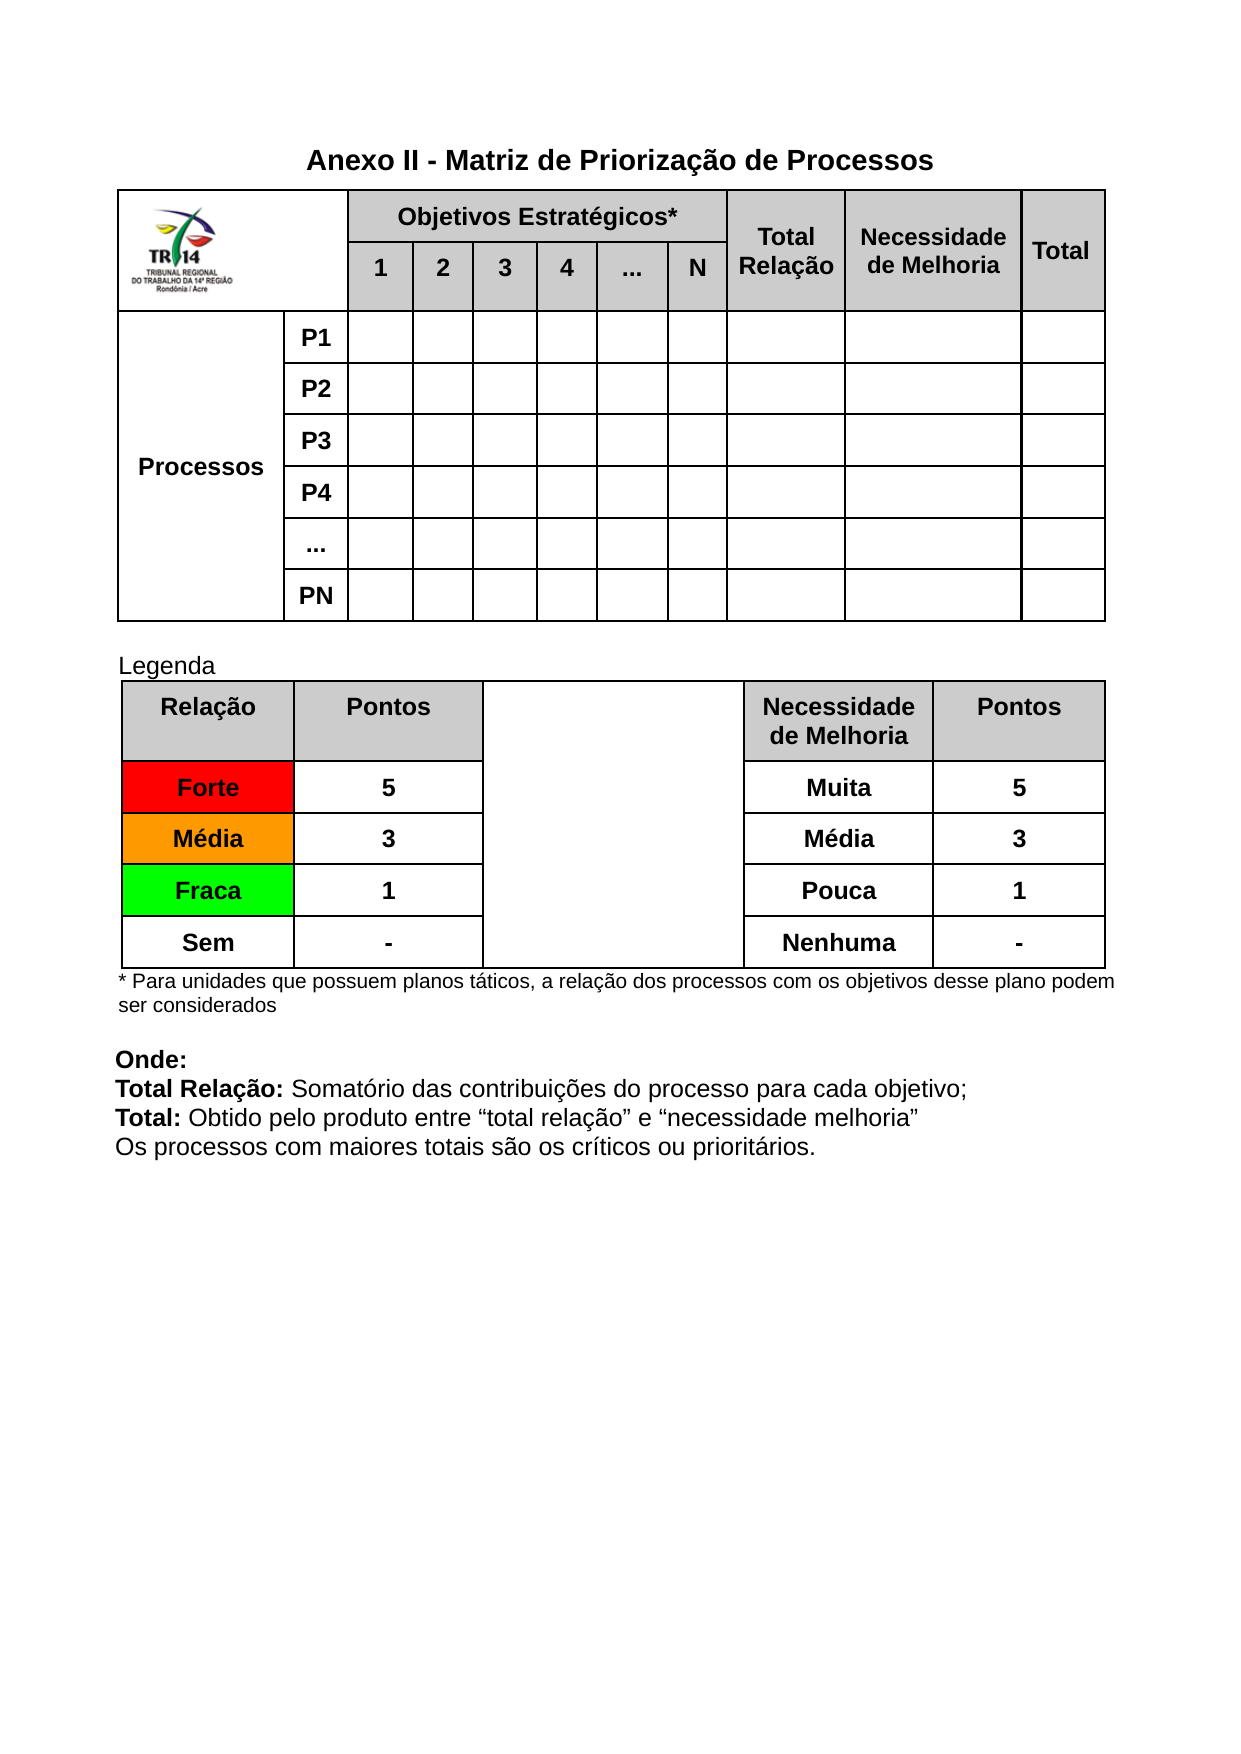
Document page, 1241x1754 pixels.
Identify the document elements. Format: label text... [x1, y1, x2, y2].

table_cell N [669, 243, 726, 310]
table_cell - [295, 917, 482, 967]
table_cell [1023, 519, 1104, 568]
table_header Total Relação [728, 191, 844, 310]
table_cell [538, 312, 596, 362]
table_cell [728, 467, 844, 517]
table_cell [1023, 570, 1104, 620]
table_cell Média [745, 814, 932, 863]
table_header Relação [123, 682, 293, 760]
table_header Pontos [934, 682, 1104, 760]
text Onde: [115, 1045, 1122, 1074]
table_header [119, 191, 347, 310]
table_cell 5 [934, 762, 1104, 812]
table_cell [474, 467, 536, 517]
table_cell [846, 467, 1020, 517]
table_cell [846, 570, 1020, 620]
table_cell 1 [934, 865, 1104, 915]
table_cell Pouca [745, 865, 932, 915]
table_cell [598, 415, 667, 465]
table_cell [728, 415, 844, 465]
table_cell Nenhuma [745, 917, 932, 967]
table_header [484, 682, 743, 967]
table_cell PN [285, 570, 347, 620]
table_cell [474, 570, 536, 620]
table_cell [669, 570, 726, 620]
table_cell [349, 519, 412, 568]
table_cell [598, 312, 667, 362]
table_cell 2 [414, 243, 472, 310]
table_cell [598, 519, 667, 568]
table_cell Forte [123, 762, 293, 812]
table_cell [728, 570, 844, 620]
table_cell [538, 364, 596, 413]
table_cell [538, 570, 596, 620]
table_cell [349, 312, 412, 362]
table_cell [349, 570, 412, 620]
table_cell [669, 519, 726, 568]
table_cell [474, 519, 536, 568]
table_cell [1023, 364, 1104, 413]
table_cell [414, 519, 472, 568]
table_cell [728, 519, 844, 568]
table_cell Muita [745, 762, 932, 812]
table_cell [414, 312, 472, 362]
table_cell [846, 519, 1020, 568]
text Total: Obtido pelo produto entre “total relação” e “necessidade melhoria” [115, 1103, 1122, 1132]
table_cell [846, 364, 1020, 413]
subtitle Anexo II - Matriz de Priorização de Processos [118, 143, 1122, 177]
table_cell [414, 364, 472, 413]
table_cell [538, 415, 596, 465]
table_header Objetivos Estratégicos* [349, 191, 726, 241]
table_cell [598, 570, 667, 620]
table_cell [474, 415, 536, 465]
table_cell 1 [295, 865, 482, 915]
table_cell 3 [474, 243, 536, 310]
table_header Necessidade de Melhoria [745, 682, 932, 760]
table_cell P2 [285, 364, 347, 413]
table_cell [538, 467, 596, 517]
table_header Total [1023, 191, 1104, 310]
table_cell [414, 570, 472, 620]
table_cell [846, 415, 1020, 465]
table_cell [669, 415, 726, 465]
text Total Relação: Somatório das contribuições do processo para cada objetivo; [115, 1074, 1122, 1103]
table_header Necessidade de Melhoria [846, 191, 1020, 310]
table_cell [728, 312, 844, 362]
table_cell 4 [538, 243, 596, 310]
table_cell [414, 467, 472, 517]
table_cell [669, 467, 726, 517]
table_cell Fraca [123, 865, 293, 915]
table_cell [846, 312, 1020, 362]
table_cell [598, 467, 667, 517]
table_cell [669, 312, 726, 362]
table_cell 3 [295, 814, 482, 863]
table_cell [669, 364, 726, 413]
table_cell [1023, 312, 1104, 362]
table_cell [474, 312, 536, 362]
table_cell 3 [934, 814, 1104, 863]
table_cell Média [123, 814, 293, 863]
table_cell [1023, 415, 1104, 465]
table_cell [349, 364, 412, 413]
table_cell 1 [349, 243, 412, 310]
table_cell ... [285, 519, 347, 568]
table_cell [349, 467, 412, 517]
text Os processos com maiores totais são os críticos ou prioritários. [115, 1132, 1122, 1160]
table_cell Sem [123, 917, 293, 967]
table_cell [598, 364, 667, 413]
table_cell [349, 415, 412, 465]
table_cell [474, 364, 536, 413]
table_cell P1 [285, 312, 347, 362]
table_cell [728, 364, 844, 413]
table_cell [538, 519, 596, 568]
picture [128, 201, 237, 300]
table_cell [1023, 467, 1104, 517]
table_cell 5 [295, 762, 482, 812]
text Legenda [118, 651, 1122, 679]
table_cell P4 [285, 467, 347, 517]
table_cell - [934, 917, 1104, 967]
text * Para unidades que possuem planos táticos, a relação dos processos com os objetivos desse plano podem ser considerados [118, 969, 1122, 1017]
table_cell ... [598, 243, 667, 310]
table_cell [414, 415, 472, 465]
table_cell Processos [119, 312, 283, 620]
table_header Pontos [295, 682, 482, 760]
table_cell P3 [285, 415, 347, 465]
